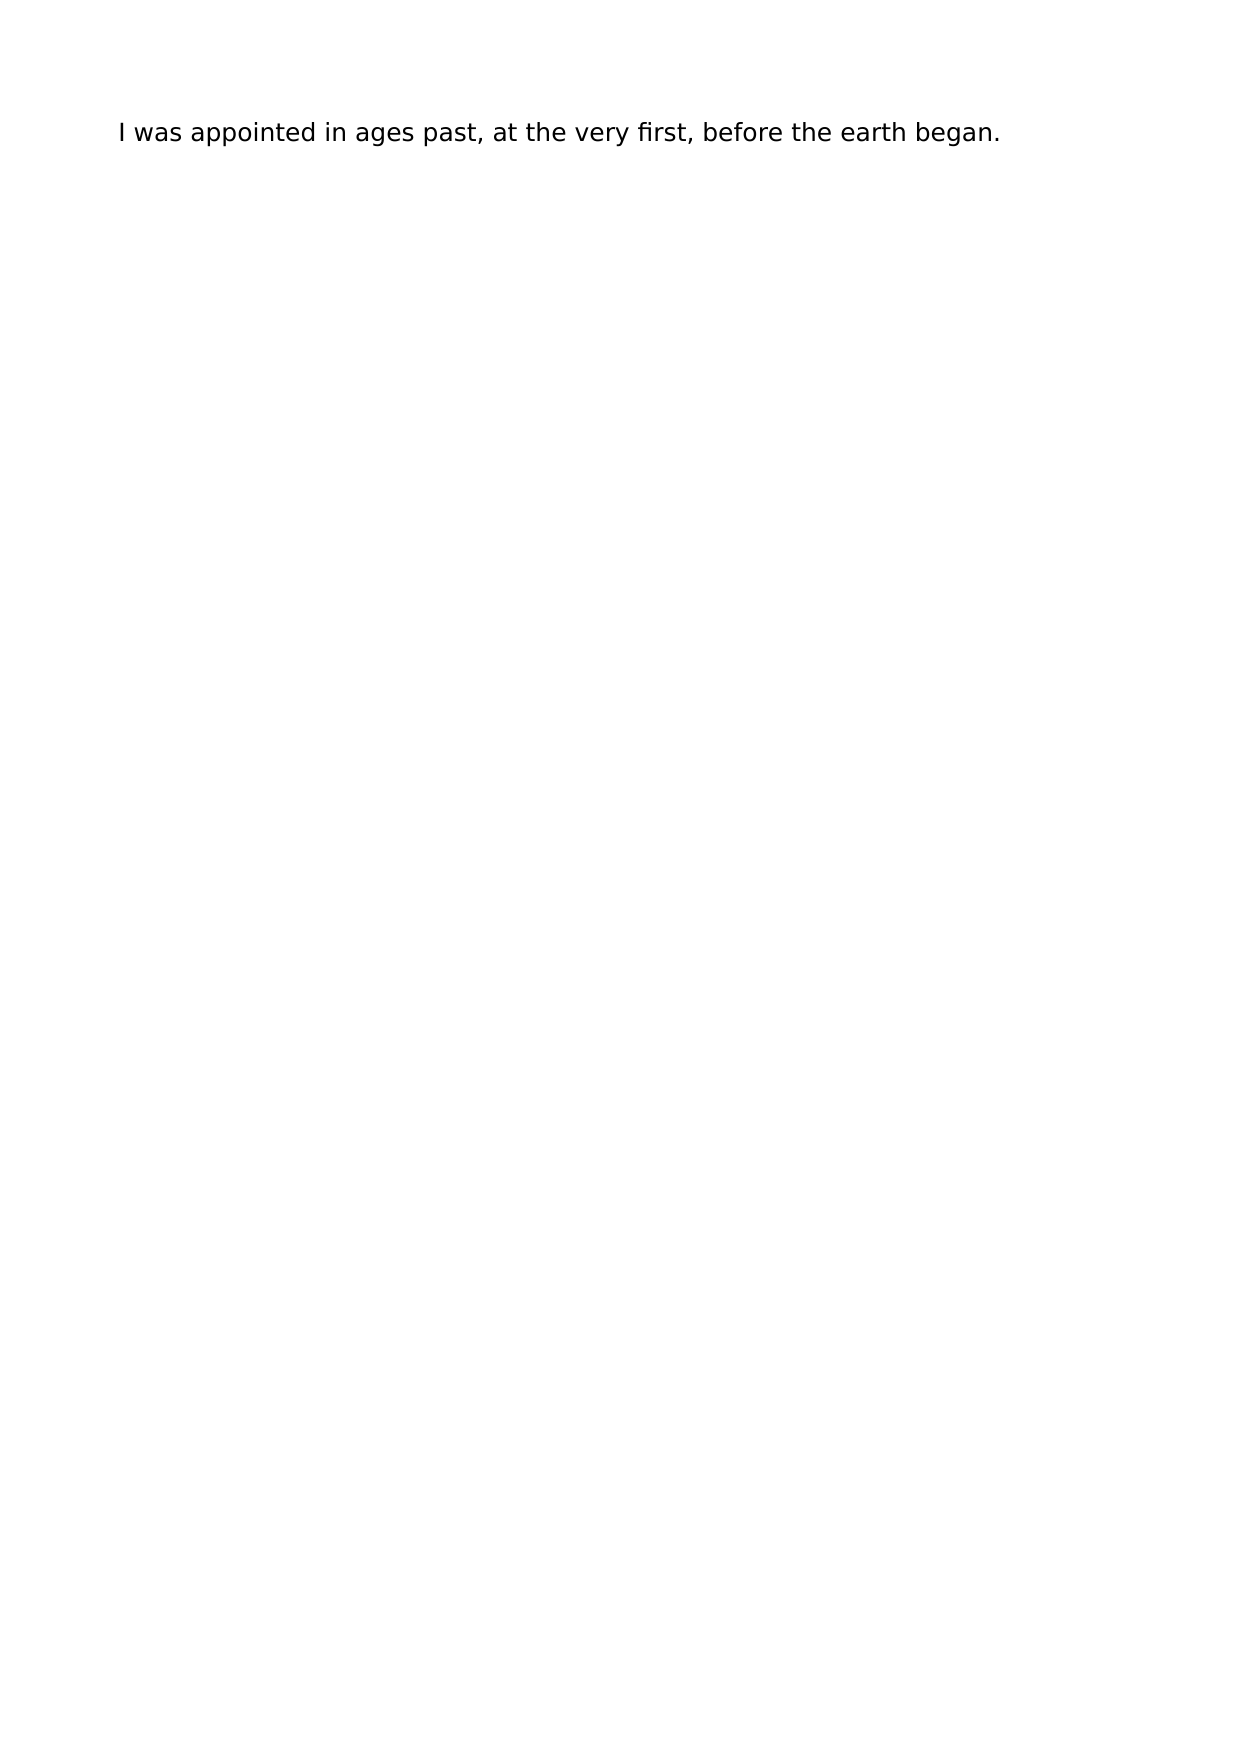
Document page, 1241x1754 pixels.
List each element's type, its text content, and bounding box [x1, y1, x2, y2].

text I was appointed in ages past, at the very first, before the earth began. [118, 118, 1122, 147]
